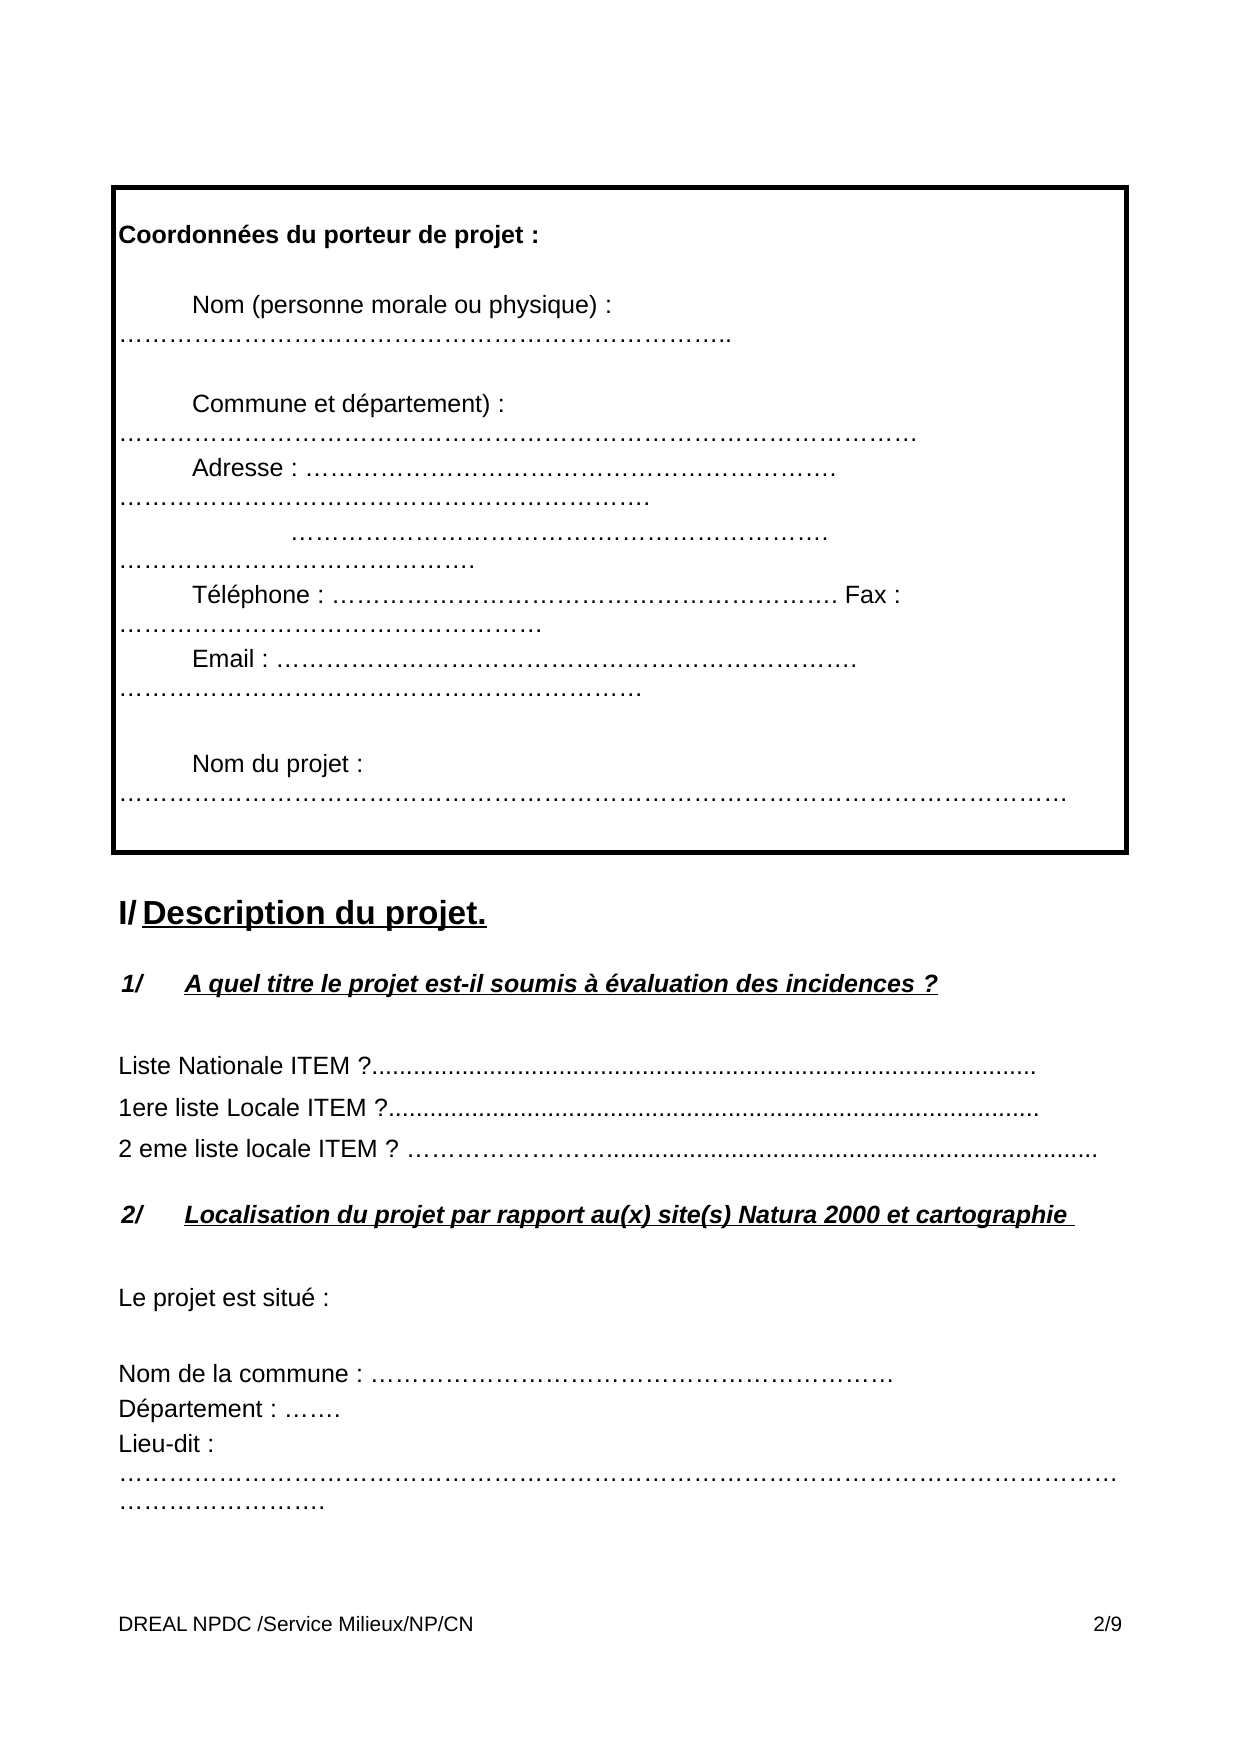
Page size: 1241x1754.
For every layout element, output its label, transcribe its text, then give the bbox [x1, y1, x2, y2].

text Nom du projet : …………………………………………………………………………………………………… [116, 742, 1124, 807]
subtitle Description du projet. [118, 893, 1122, 931]
text Département : ……. [118, 1394, 1122, 1422]
text Adresse : ……………………………………………………….………………………………………………………. [116, 446, 1124, 509]
text Lieu-dit : ………………………………………………………………………………………………………………………………. [118, 1429, 1122, 1515]
text Le projet est situé : [118, 1282, 1122, 1311]
subtitle Localisation du projet par rapport au(x) site(s) Natura 2000 et cartographie [121, 1200, 1122, 1229]
text 2 eme liste locale ITEM ? ……………………....................................................................... [118, 1134, 1122, 1162]
text Liste Nationale ITEM ?................................................................................................ [118, 1051, 1122, 1080]
text Nom de la commune : ……………………………………………………… [118, 1359, 1122, 1387]
text Téléphone : ……………………………………………………. Fax : …………………………………………… [116, 573, 1124, 637]
text ……………………………….……………………….……………………………………. [116, 509, 1124, 573]
subtitle A quel titre le projet est-il soumis à évaluation des incidences ? [121, 969, 1122, 997]
text Nom (personne morale ou physique) : ……………………………………………………………….. [116, 283, 1124, 348]
text Coordonnées du porteur de projet : [118, 221, 1122, 249]
text Commune et département) : …………………………………………………………………………………… [116, 382, 1124, 446]
text 1ere liste Locale ITEM ?.............................................................................................. [118, 1092, 1122, 1121]
text Email : …………………………………………………………….……………………………………………………… [116, 637, 1124, 702]
